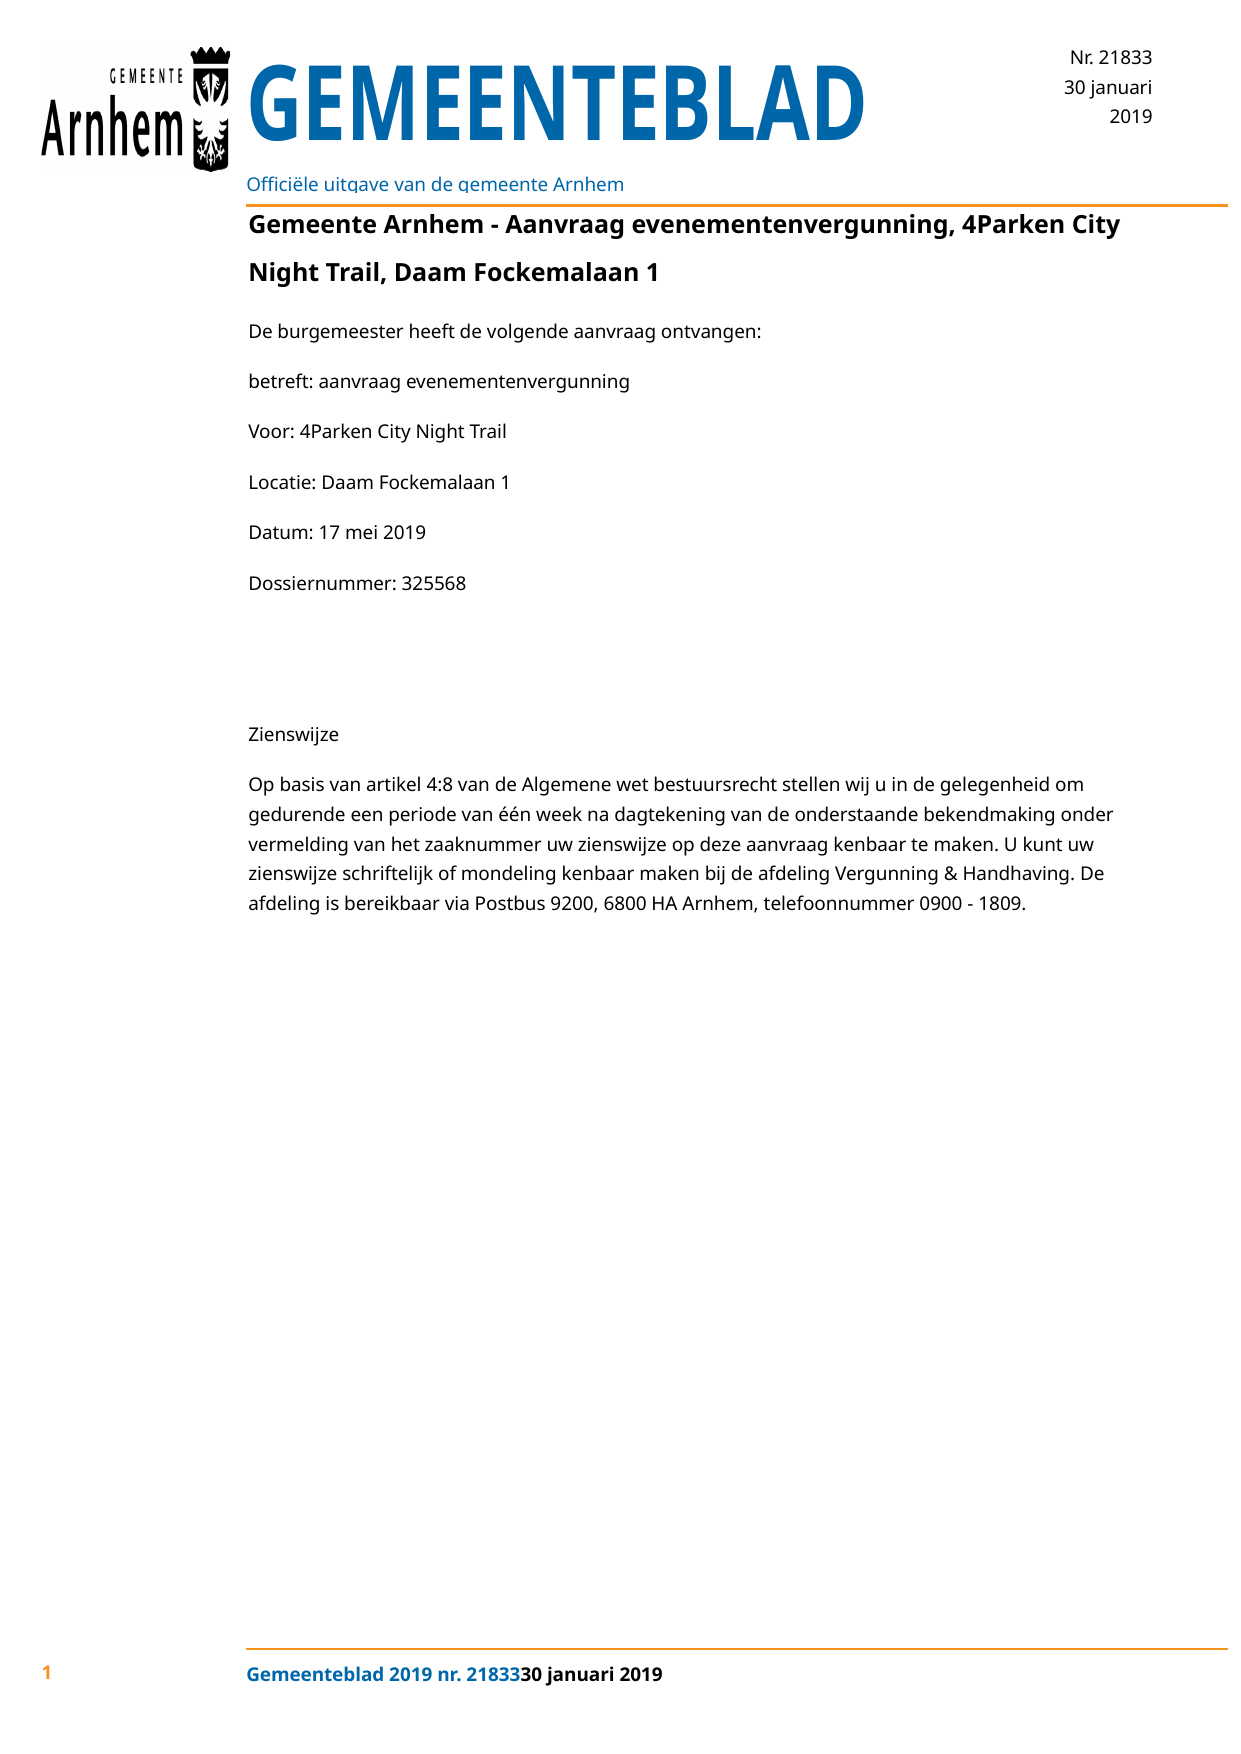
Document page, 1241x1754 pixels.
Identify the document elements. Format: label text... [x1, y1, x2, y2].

text Gemeente Arnhem - Aanvraag evenementenvergunning, 4Parken City Night Trail, Daam Fockemalaan 1 [248, 207, 1152, 288]
text Voor: 4Parken City Night Trail [248, 419, 1152, 444]
picture [41, 47, 231, 172]
text Op basis van artikel 4:8 van de Algemene wet bestuursrecht stellen wij u in de gelegenheid om gedurende een periode van één week na dagtekening van de onderstaande bekendmaking onder vermelding van het zaaknummer uw zienswijze op deze aanvraag kenbaar te maken. U kunt uw zienswijze schriftelijk of mondeling kenbaar maken bij de afdeling Vergunning & Handhaving. De afdeling is bereikbaar via Postbus 9200, 6800 HA Arnhem, telefoonnummer 0900 - 1809. [248, 772, 1152, 916]
text Datum: 17 mei 2019 [248, 519, 1152, 545]
text De burgemeester heeft de volgende aanvraag ontvangen: [248, 318, 1152, 344]
text Locatie: Daam Fockemalaan 1 [248, 469, 1152, 495]
text betreft: aanvraag evenementenvergunning [248, 368, 1152, 394]
text Dossiernummer: 325568 [248, 570, 1152, 596]
text Zienswijze [248, 721, 1152, 747]
